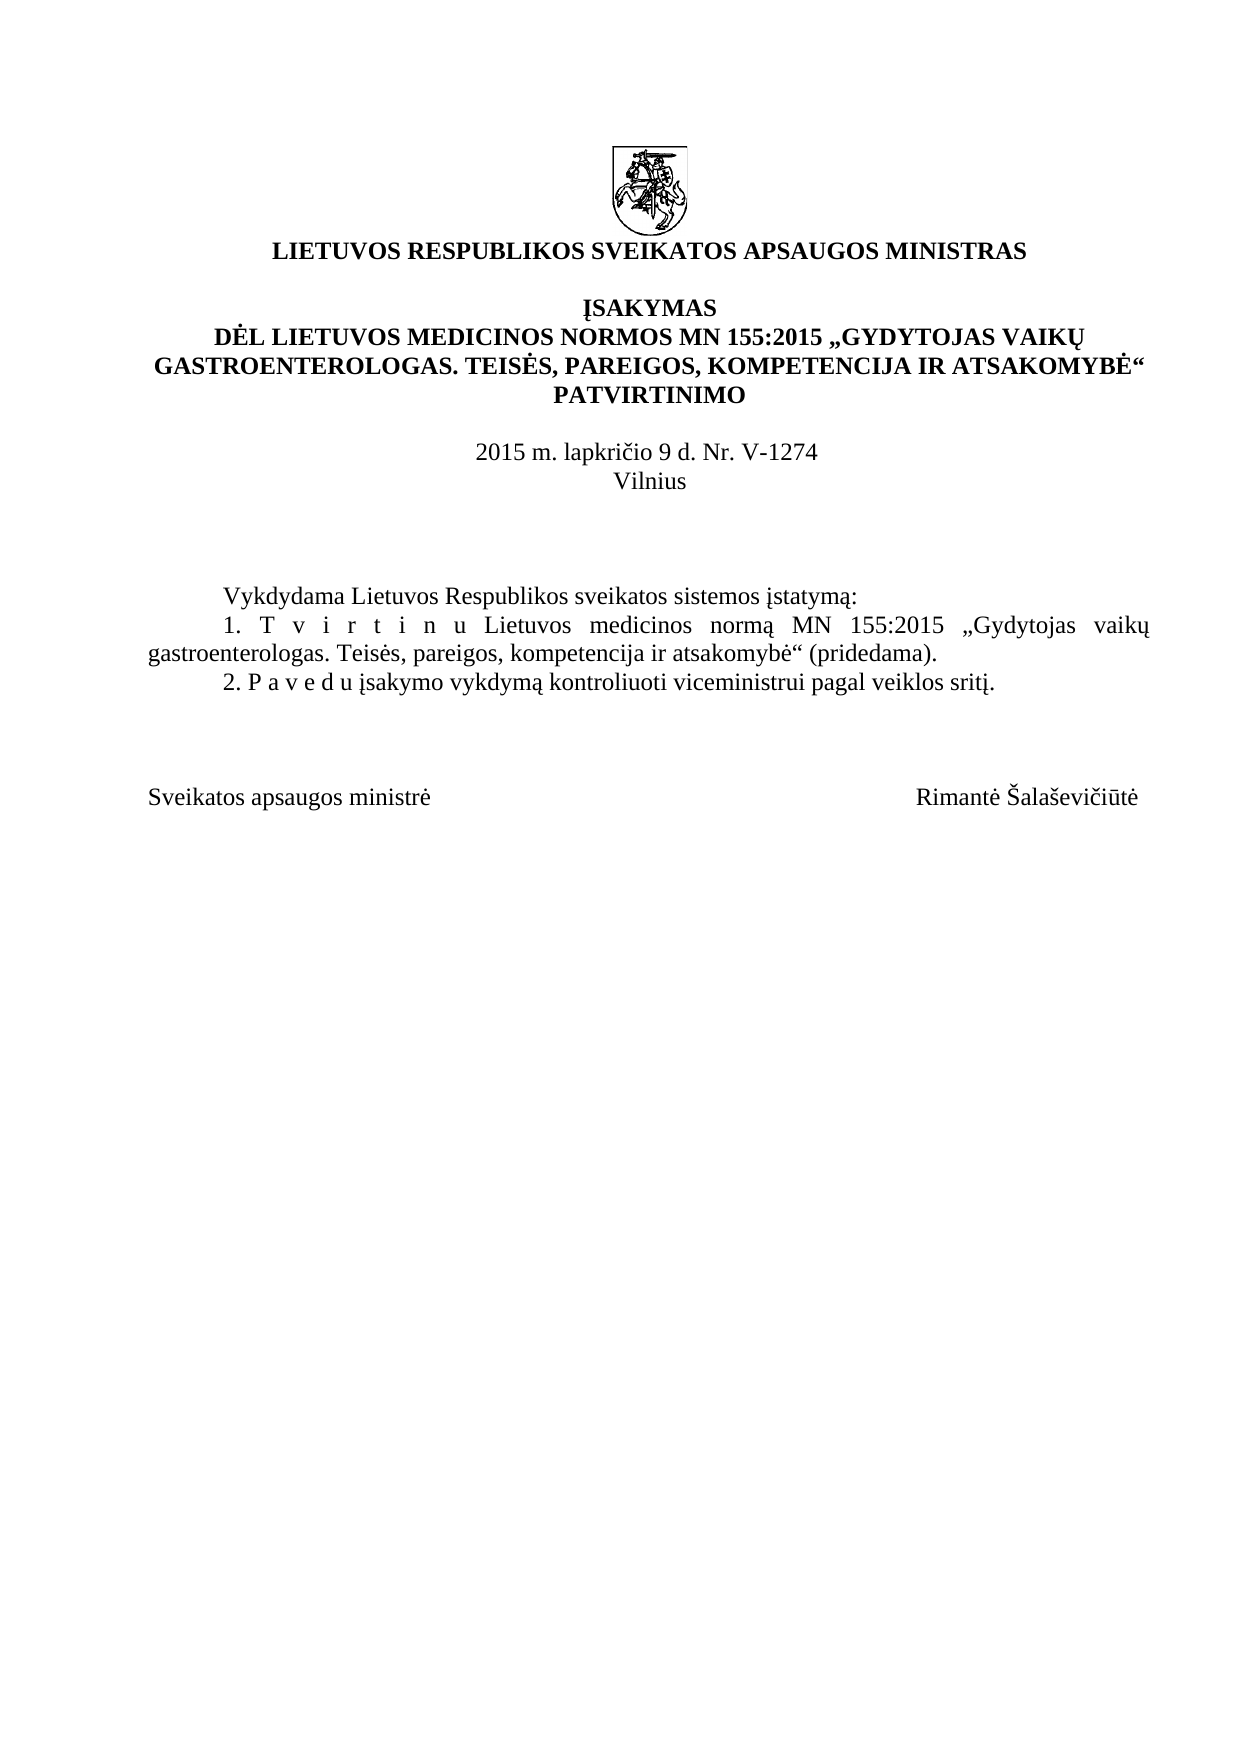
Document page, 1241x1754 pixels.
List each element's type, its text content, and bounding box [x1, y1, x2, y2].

text Vilnius [148, 466, 1152, 495]
text Vykdydama Lietuvos Respublikos sveikatos sistemos įstatymą: [148, 581, 1152, 610]
text 2015 m. lapkričio 9 d. Nr. V-1274 [148, 437, 1152, 466]
text ĮSAKYMAS [148, 293, 1152, 322]
text DĖL LIETUVOS MEDICINOS NORMOS MN 155:2015 „GYDYTOJAS VAIKŲ GASTROENTEROLOGAS. TEISĖS, PAREIGOS, KOMPETENCIJA IR ATSAKOMYBĖ“ PATVIRTINIMO [148, 322, 1152, 408]
text 2. P a v e d u įsakymo vykdymą kontroliuoti viceministrui pagal veiklos sritį. [148, 667, 1152, 696]
text Sveikatos apsaugos ministrė Rimantė Šalaševičiūtė [148, 782, 1152, 811]
text 1. T v i r t i n u Lietuvos medicinos normą MN 155:2015 „Gydytojas vaikų gastroenterologas. Teisės, pareigos, kompetencija ir atsakomybė“ (pridedama). [148, 610, 1152, 667]
text LIETUVOS RESPUBLIKOS SVEIKATOS APSAUGOS MINISTRAS [148, 236, 1152, 265]
